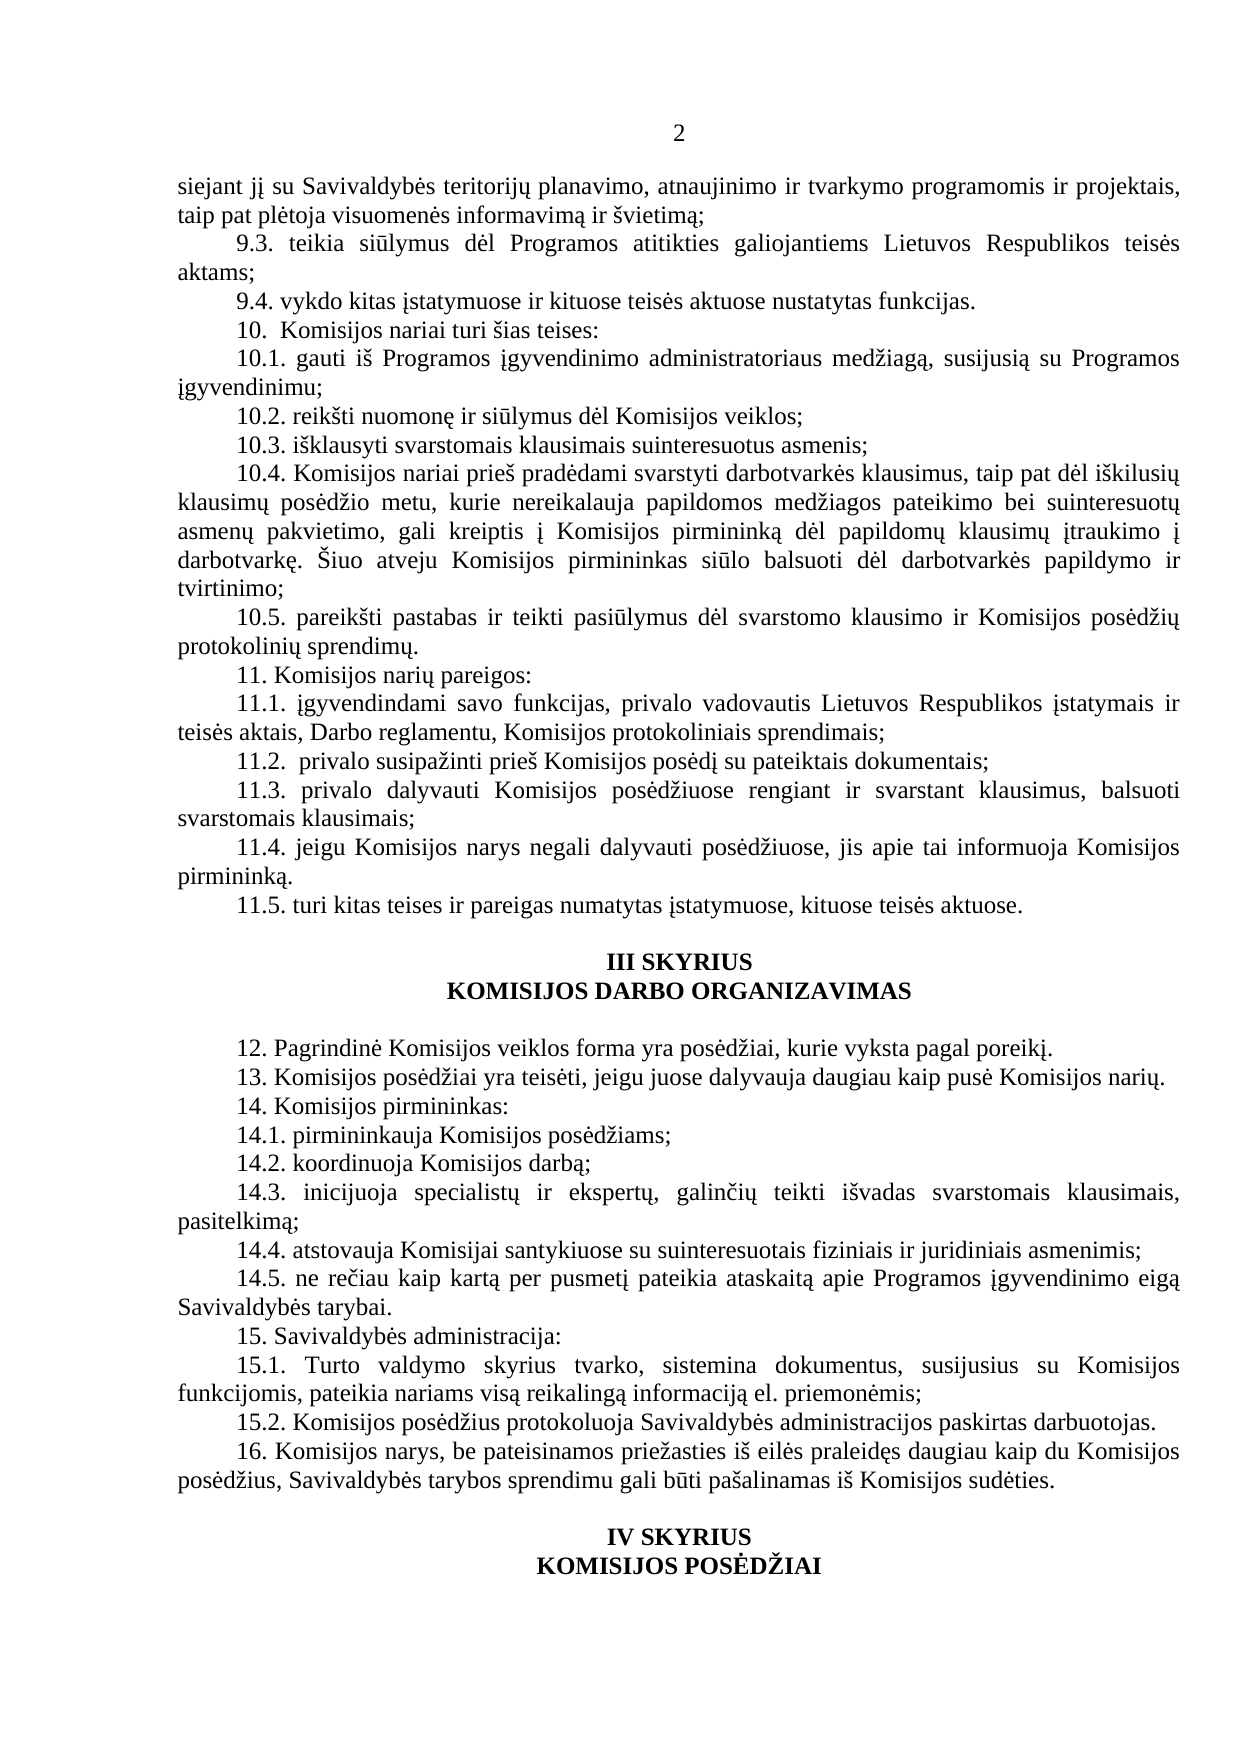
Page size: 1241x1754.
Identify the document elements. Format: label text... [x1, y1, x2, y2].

text 11.4. jeigu Komisijos narys negali dalyvauti posėdžiuose, jis apie tai informuoja Komisijos pirmininką. [177, 832, 1181, 890]
text 11.1. įgyvendindami savo funkcijas, privalo vadovautis Lietuvos Respublikos įstatymais ir teisės aktais, Darbo reglamentu, Komisijos protokoliniais sprendimais; [177, 688, 1181, 746]
text 11.5. turi kitas teises ir pareigas numatytas įstatymuose, kituose teisės aktuose. [177, 890, 1181, 918]
text 12. Pagrindinė Komisijos veiklos forma yra posėdžiai, kurie vyksta pagal poreikį. [177, 1033, 1181, 1062]
text 10.4. Komisijos nariai prieš pradėdami svarstyti darbotvarkės klausimus, taip pat dėl iškilusių klausimų posėdžio metu, kurie nereikalauja papildomos medžiagos pateikimo bei suinteresuotų asmenų pakvietimo, gali kreiptis į Komisijos pirmininką dėl papildomų klausimų įtraukimo į darbotvarkę. Šiuo atveju Komisijos pirmininkas siūlo balsuoti dėl darbotvarkės papildymo ir tvirtinimo; [177, 458, 1181, 602]
text 14.4. atstovauja Komisijai santykiuose su suinteresuotais fiziniais ir juridiniais asmenimis; [177, 1235, 1181, 1263]
text 14.1. pirmininkauja Komisijos posėdžiams; [177, 1120, 1181, 1148]
text 10.1. gauti iš Programos įgyvendinimo administratoriaus medžiagą, susijusią su Programos įgyvendinimu; [177, 343, 1181, 401]
text 10.5. pareikšti pastabas ir teikti pasiūlymus dėl svarstomo klausimo ir Komisijos posėdžių protokolinių sprendimų. [177, 602, 1181, 660]
text 9.3. teikia siūlymus dėl Programos atitikties galiojantiems Lietuvos Respublikos teisės aktams; [177, 228, 1181, 286]
text 11.2. privalo susipažinti prieš Komisijos posėdį su pateiktais dokumentais; [177, 746, 1181, 775]
text 15. Savivaldybės administracija: [177, 1321, 1181, 1350]
text KoMISIJOS posėdžiai [177, 1551, 1181, 1580]
text 11. Komisijos narių pareigos: [177, 660, 1181, 688]
text 14.5. ne rečiau kaip kartą per pusmetį pateikia ataskaitą apie Programos įgyvendinimo eigą Savivaldybės tarybai. [177, 1263, 1181, 1321]
text 11.3. privalo dalyvauti Komisijos posėdžiuose rengiant ir svarstant klausimus, balsuoti svarstomais klausimais; [177, 775, 1181, 832]
text KOMISIJOS DARBO ORGANIZAVIMAS [177, 976, 1181, 1005]
text 14.2. koordinuoja Komisijos darbą; [177, 1148, 1181, 1177]
text 10.2. reikšti nuomonę ir siūlymus dėl Komisijos veiklos; [177, 401, 1181, 430]
text 15.2. Komisijos posėdžius protokoluoja Savivaldybės administracijos paskirtas darbuotojas. [177, 1407, 1181, 1436]
text III SKYRIUS [177, 947, 1181, 976]
text 16. Komisijos narys, be pateisinamos priežasties iš eilės praleidęs daugiau kaip du Komisijos posėdžius, Savivaldybės tarybos sprendimu gali būti pašalinamas iš Komisijos sudėties. [177, 1436, 1181, 1493]
text IV SKYRIUS [177, 1522, 1181, 1551]
text 14.3. inicijuoja specialistų ir ekspertų, galinčių teikti išvadas svarstomais klausimais, pasitelkimą; [177, 1177, 1181, 1235]
text 10.3. išklausyti svarstomais klausimais suinteresuotus asmenis; [177, 430, 1181, 458]
text 9.4. vykdo kitas įstatymuose ir kituose teisės aktuose nustatytas funkcijas. [177, 286, 1181, 315]
text siejant jį su Savivaldybės teritorijų planavimo, atnaujinimo ir tvarkymo programomis ir projektais, taip pat plėtoja visuomenės informavimą ir švietimą; [177, 171, 1181, 228]
text 13. Komisijos posėdžiai yra teisėti, jeigu juose dalyvauja daugiau kaip pusė Komisijos narių. [177, 1062, 1181, 1091]
text 14. Komisijos pirmininkas: [177, 1091, 1181, 1120]
text 15.1. Turto valdymo skyrius tvarko, sistemina dokumentus, susijusius su Komisijos funkcijomis, pateikia nariams visą reikalingą informaciją el. priemonėmis; [177, 1350, 1181, 1407]
text 10. Komisijos nariai turi šias teises: [177, 315, 1181, 343]
